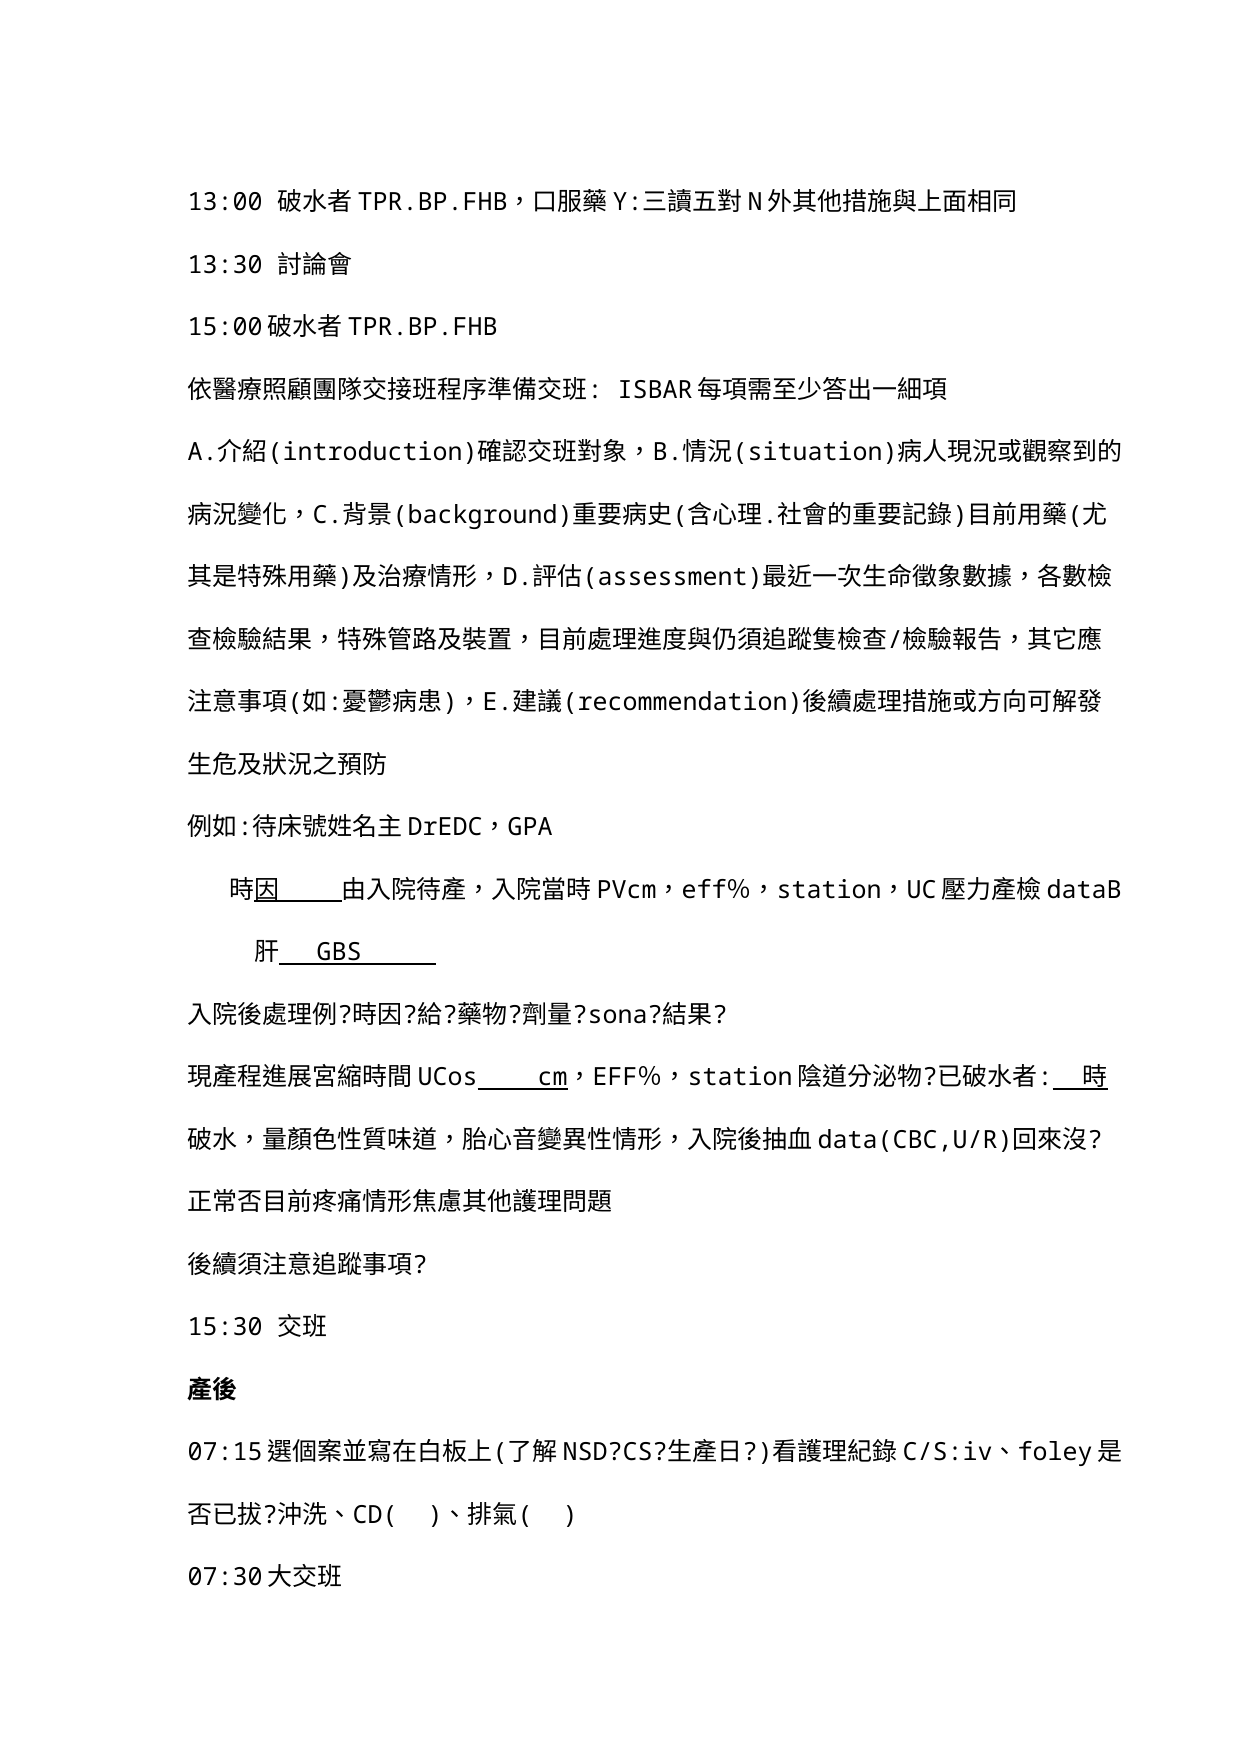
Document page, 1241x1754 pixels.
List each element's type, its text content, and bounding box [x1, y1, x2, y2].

text 依醫療照顧團隊交接班程序準備交班: ISBAR每項需至少答出一細項 [187, 346, 1125, 408]
text 07:30大交班 [187, 1533, 1125, 1596]
text 後續須注意追蹤事項? [187, 1221, 1125, 1283]
text 時因 由入院待產，入院當時PVcm，eff％，station，UC壓力產檢dataB肝 GBS [229, 846, 1125, 971]
text 15:00破水者TPR.BP.FHB [187, 283, 1125, 346]
text 13:00 破水者TPR.BP.FHB，口服藥Y:三讀五對N外其他措施與上面相同 [187, 158, 1125, 221]
text 現產程進展宮縮時間UCos cm，EFF％，station陰道分泌物?已破水者: 時破水，量顏色性質味道，胎心音變異性情形，入院後抽血data(CBC,U/R)回來沒?正常否目前疼痛情形焦慮其他護理問題 [187, 1033, 1125, 1221]
text 入院後處理例?時因?給?藥物?劑量?sona?結果? [187, 971, 1125, 1033]
text 15:30 交班 [187, 1283, 1125, 1346]
text 例如:待床號姓名主DrEDC，GPA [187, 783, 1125, 846]
text 13:30 討論會 [187, 221, 1125, 283]
text A.介紹(introduction)確認交班對象，B.情況(situation)病人現況或觀察到的病況變化，C.背景(background)重要病史(含心理.社會的重要記錄)目前用藥(尤其是特殊用藥)及治療情形，D.評估(assessment)最近一次生命徵象數據，各數檢查檢驗結果，特殊管路及裝置，目前處理進度與仍須追蹤隻檢查/檢驗報告，其它應注意事項(如:憂鬱病患)，E.建議(recommendation)後續處理措施或方向可解發生危及狀況之預防 [187, 408, 1125, 783]
text 07:15選個案並寫在白板上(了解NSD?CS?生產日?)看護理紀錄C/S:iv、foley是否已拔?沖洗、CD( )、排氣( ) [187, 1408, 1125, 1533]
text 產後 [187, 1346, 1125, 1408]
